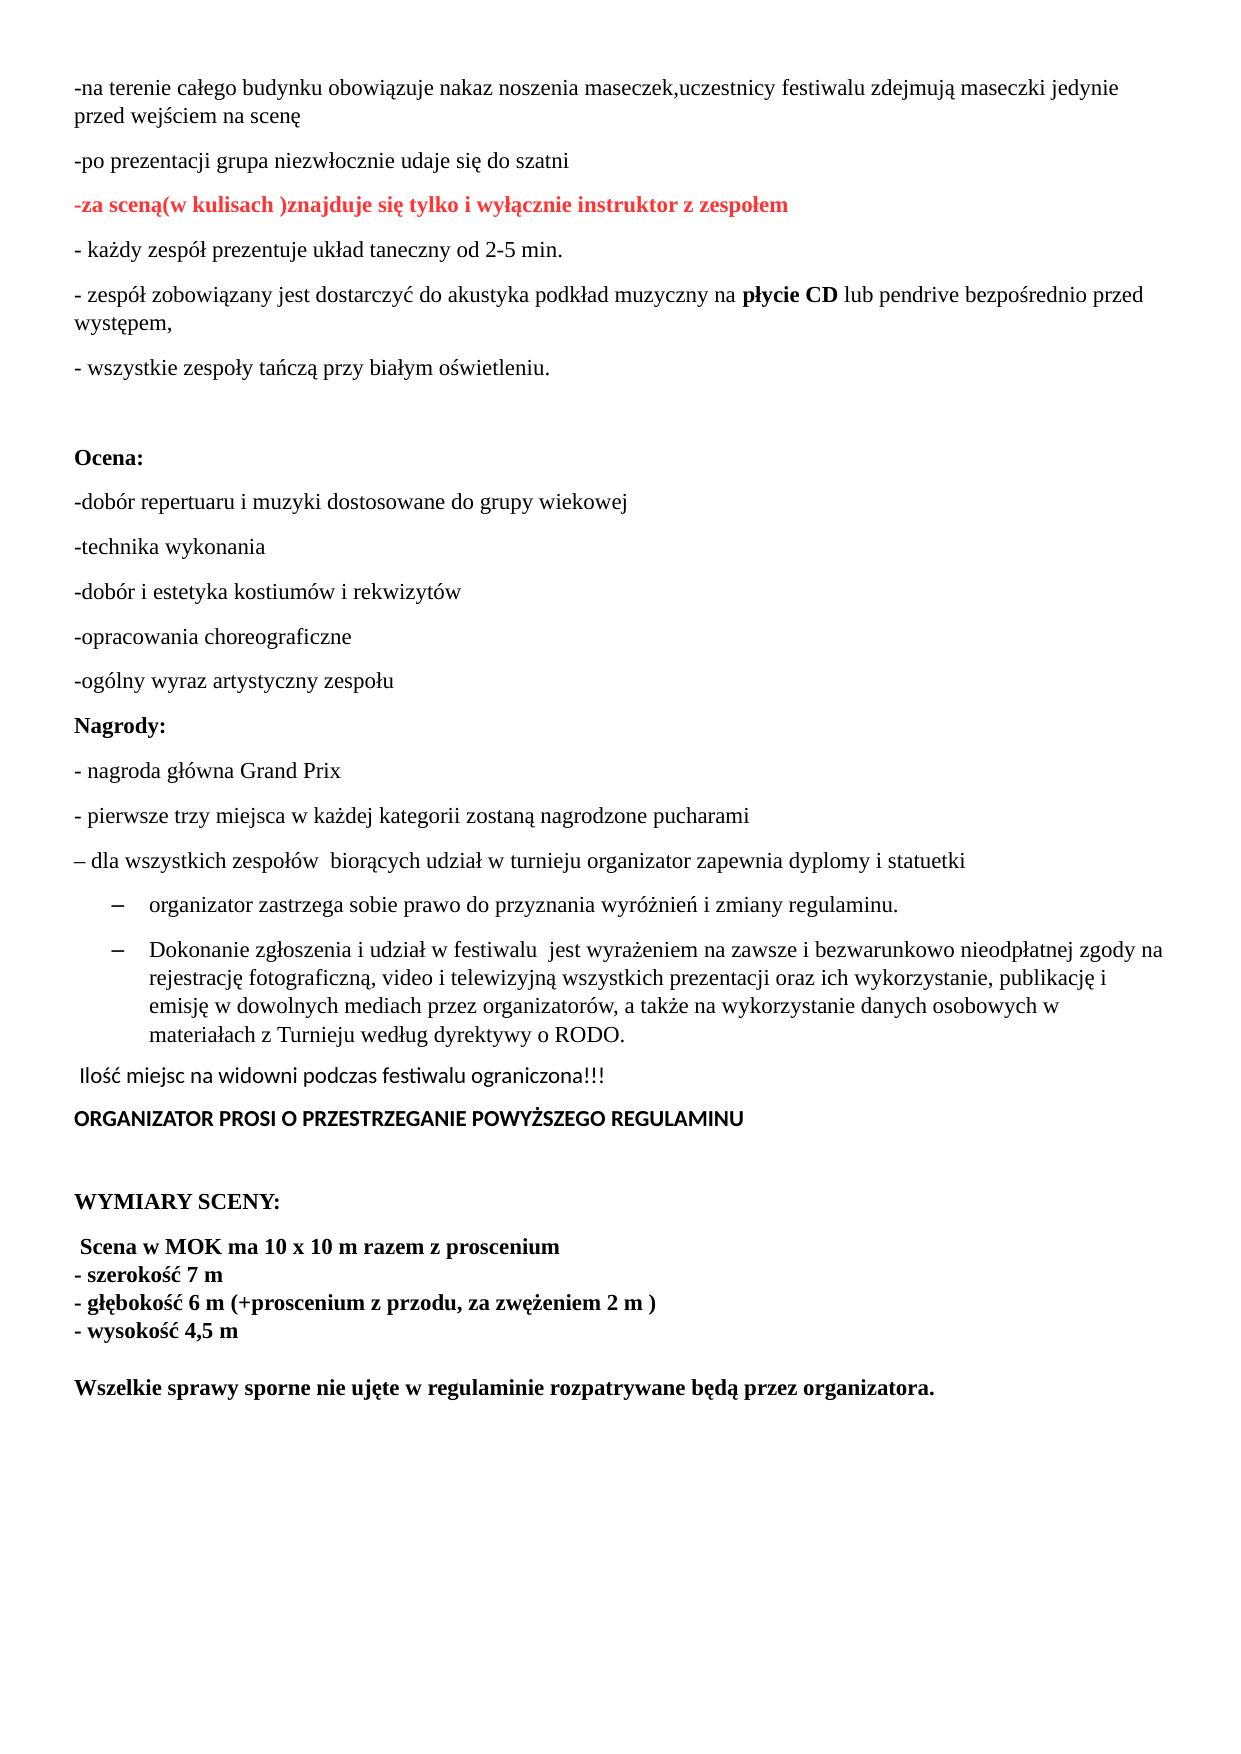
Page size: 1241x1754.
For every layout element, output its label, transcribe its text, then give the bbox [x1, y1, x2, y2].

text Scena w MOK ma 10 x 10 m razem z proscenium - szerokość 7 m - głębokość 6 m (+proscenium z przodu, za zwężeniem 2 m ) - wysokość 4,5 m Wszelkie sprawy sporne nie ujęte w regulaminie rozpatrywane będą przez organizatora. [74, 1233, 1167, 1428]
text - zespół zobowiązany jest dostarczyć do akustyka podkład muzyczny na płycie CD lub pendrive bezpośrednio przed występem, [74, 281, 1167, 336]
text - wszystkie zespoły tańczą przy białym oświetleniu. [74, 354, 1167, 380]
text -technika wykonania [74, 533, 1167, 559]
text -opracowania choreograficzne [74, 623, 1167, 649]
text Nagrody: [74, 712, 1167, 739]
text – dla wszystkich zespołów biorących udział w turnieju organizator zapewnia dyplomy i statuetki [74, 847, 1167, 873]
text -ogólny wyraz artystyczny zespołu [74, 667, 1167, 694]
list Dokonanie zgłoszenia i udział w festiwalu jest wyrażeniem na zawsze i bezwarunkowo nieodpłatnej zgody na rejestrację fotograficzną, video i telewizyjną wszystkich prezentacji oraz ich wykorzystanie, publikację i emisję w dowolnych mediach przez organizatorów, a także na wykorzystanie danych osobowych w materiałach z Turnieju według dyrektywy o RODO. [111, 936, 1167, 1047]
text Ocena: [74, 443, 1167, 470]
text Ilość miejsc na widowni podczas festiwalu ograniczona!!! [74, 1061, 1167, 1089]
text -na terenie całego budynku obowiązuje nakaz noszenia maseczek,uczestnicy festiwalu zdejmują maseczki jedynie przed wejściem na scenę [74, 74, 1167, 128]
text ORGANIZATOR PROSI O PRZESTRZEGANIE POWYŻSZEGO REGULAMINU [74, 1104, 1167, 1132]
list organizator zastrzega sobie prawo do przyznania wyróżnień i zmiany regulaminu. [111, 891, 1167, 918]
text -za sceną(w kulisach )znajduje się tylko i wyłącznie instruktor z zespołem [74, 191, 1167, 218]
text - nagroda główna Grand Prix [74, 757, 1167, 783]
text - pierwsze trzy miejsca w każdej kategorii zostaną nagrodzone pucharami [74, 802, 1167, 828]
text WYMIARY SCENY: [74, 1188, 1167, 1215]
text -dobór repertuaru i muzyki dostosowane do grupy wiekowej [74, 488, 1167, 515]
text -po prezentacji grupa niezwłocznie udaje się do szatni [74, 147, 1167, 173]
text - każdy zespół prezentuje układ taneczny od 2-5 min. [74, 236, 1167, 263]
text -dobór i estetyka kostiumów i rekwizytów [74, 578, 1167, 604]
